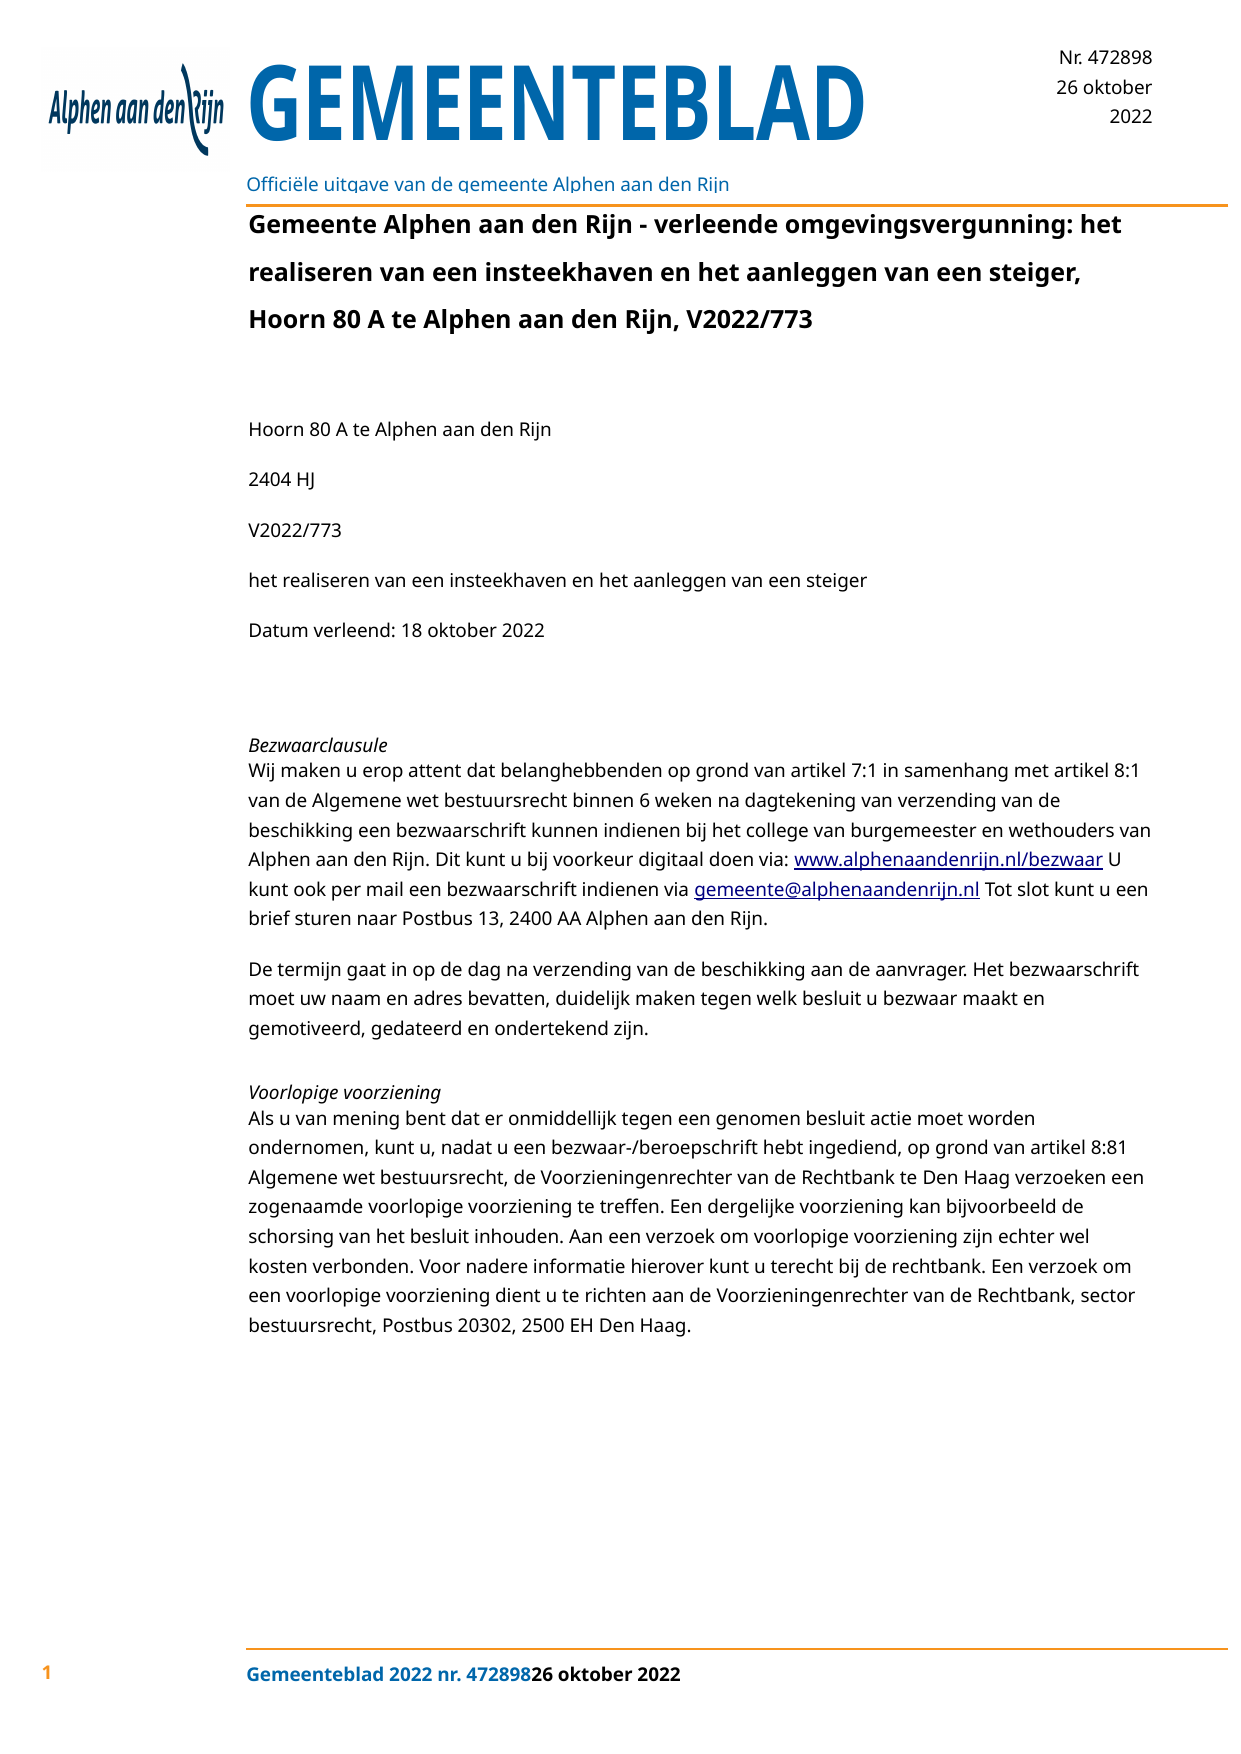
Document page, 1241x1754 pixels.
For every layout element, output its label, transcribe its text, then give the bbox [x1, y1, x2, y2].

text het realiseren van een insteekhaven en het aanleggen van een steiger [248, 567, 1152, 593]
text 2404 HJ [248, 466, 1152, 492]
text Wij maken u erop attent dat belanghebbenden op grond van artikel 7:1 in samenhang met artikel 8:1 van de Algemene wet bestuursrecht binnen 6 weken na dagtekening van verzending van de beschikking een bezwaarschrift kunnen indienen bij het college van burgemeester en wethouders van Alphen aan den Rijn. Dit kunt u bij voorkeur digitaal doen via: www.alphenaandenrijn.nl/bezwaar U kunt ook per mail een bezwaarschrift indienen via gemeente@alphenaandenrijn.nl Tot slot kunt u een brief sturen naar Postbus 13, 2400 AA Alphen aan den Rijn. [248, 758, 1152, 931]
text Datum verleend: 18 oktober 2022 [248, 618, 1152, 643]
picture [41, 47, 231, 172]
text V2022/773 [248, 517, 1152, 542]
text Bezwaarclausule [248, 732, 1152, 758]
text Als u van mening bent dat er onmiddellijk tegen een genomen besluit actie moet worden ondernomen, kunt u, nadat u een bezwaar-/beroepschrift hebt ingediend, op grond van artikel 8:81 Algemene wet bestuursrecht, de Voorzieningenrechter van de Rechtbank te Den Haag verzoeken een zogenaamde voorlopige voorziening te treffen. Een dergelijke voorziening kan bijvoorbeeld de schorsing van het besluit inhouden. Aan een verzoek om voorlopige voorziening zijn echter wel kosten verbonden. Voor nadere informatie hierover kunt u terecht bij de rechtbank. Een verzoek om een voorlopige voorziening dient u te richten aan de Voorzieningenrechter van de Rechtbank, sector bestuursrecht, Postbus 20302, 2500 EH Den Haag. [248, 1105, 1152, 1338]
text Hoorn 80 A te Alphen aan den Rijn [248, 416, 1152, 442]
text Gemeente Alphen aan den Rijn - verleende omgevingsvergunning: het realiseren van een insteekhaven en het aanleggen van een steiger, Hoorn 80 A te Alphen aan den Rijn, V2022/773 [248, 207, 1152, 336]
text Voorlopige voorziening [248, 1079, 1152, 1105]
text De termijn gaat in op de dag na verzending van de beschikking aan de aanvrager. Het bezwaarschrift moet uw naam en adres bevatten, duidelijk maken tegen welk besluit u bezwaar maakt en gemotiveerd, gedateerd en ondertekend zijn. [248, 956, 1152, 1041]
